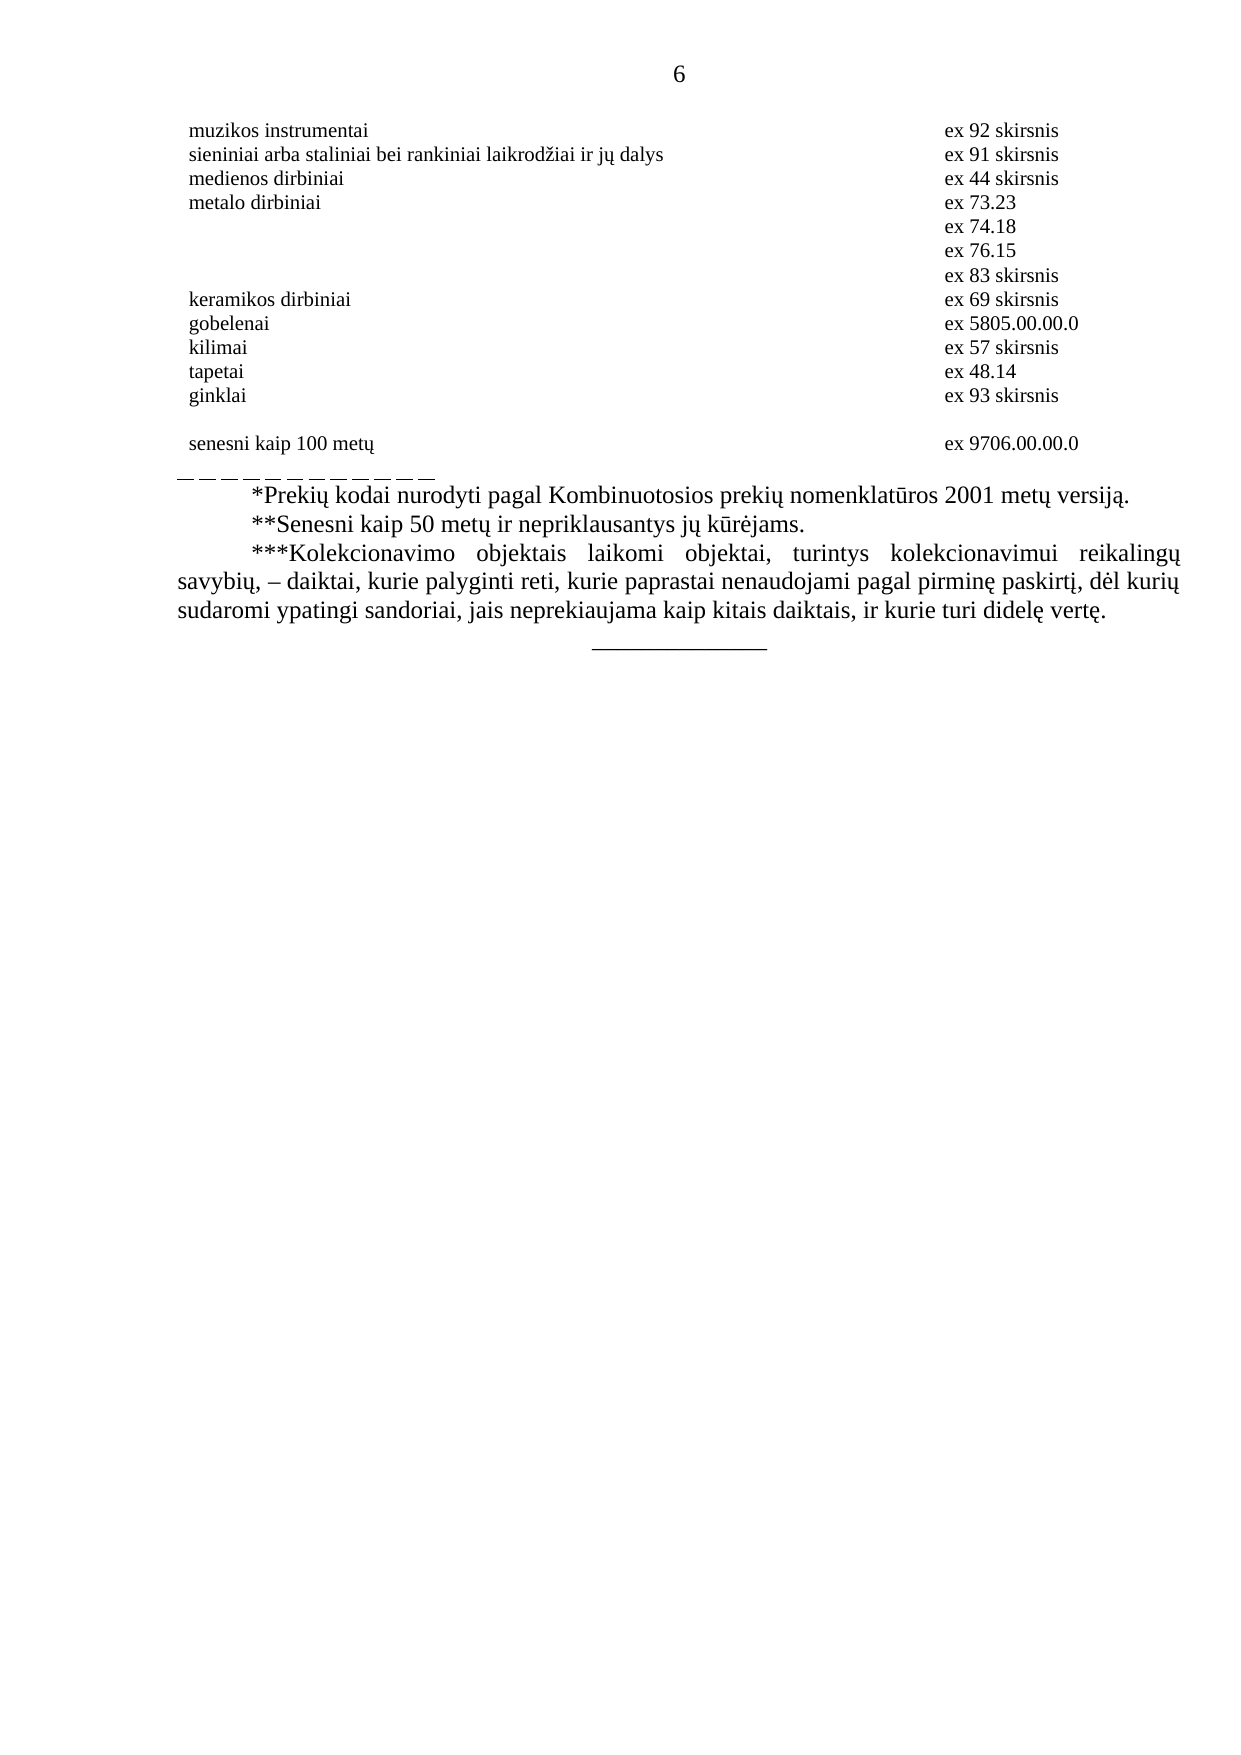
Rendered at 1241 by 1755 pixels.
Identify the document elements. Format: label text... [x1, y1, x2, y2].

table_cell ex 83 skirsnis [933, 263, 1181, 287]
table_cell ex 92 skirsnis [933, 118, 1181, 142]
table_cell ginklai [177, 383, 933, 407]
table_cell ex 5805.00.00.0 [933, 311, 1181, 335]
text ***Kolekcionavimo objektais laikomi objektai, turintys kolekcionavimui reikalingų savybių, – daiktai, kurie palyginti reti, kurie paprastai nenaudojami pagal pirminę paskirtį, dėl kurių sudaromi ypatingi sandoriai, jais neprekiaujama kaip kitais daiktais, ir kurie turi didelę vertę. [177, 538, 1181, 624]
table_cell senesni kaip 100 metų [177, 431, 933, 455]
table_cell [177, 214, 933, 238]
table_cell [435, 455, 933, 479]
table_cell kilimai [177, 335, 933, 359]
table_cell [177, 407, 933, 431]
table_cell gobelenai [177, 311, 933, 335]
text **Senesni kaip 50 metų ir nepriklausantys jų kūrėjams. [177, 509, 1181, 538]
text ______________ [177, 624, 1181, 653]
table_cell ex 91 skirsnis [933, 142, 1181, 166]
table_cell sieniniai arba staliniai bei rankiniai laikrodžiai ir jų dalys [177, 142, 933, 166]
table_cell keramikos dirbiniai [177, 287, 933, 311]
table_cell ex 57 skirsnis [933, 335, 1181, 359]
table_cell ex 9706.00.00.0 [933, 431, 1181, 455]
table_cell ex 44 skirsnis [933, 166, 1181, 190]
table_cell ex 74.18 [933, 214, 1181, 238]
table_cell ex 73.23 [933, 190, 1181, 214]
table_cell tapetai [177, 359, 933, 383]
table_cell [177, 455, 434, 479]
table_cell medienos dirbiniai [177, 166, 933, 190]
text *Prekių kodai nurodyti pagal Kombinuotosios prekių nomenklatūros 2001 metų versiją. [177, 480, 1181, 509]
table_cell metalo dirbiniai [177, 190, 933, 214]
table_cell ex 48.14 [933, 359, 1181, 383]
table_cell ex 69 skirsnis [933, 287, 1181, 311]
table_cell [177, 239, 933, 262]
table_cell muzikos instrumentai [177, 118, 933, 142]
table_cell ex 76.15 [933, 239, 1181, 262]
table_cell [933, 407, 1181, 431]
table_cell [177, 263, 933, 287]
table_cell [933, 455, 1181, 479]
table_cell ex 93 skirsnis [933, 383, 1181, 407]
